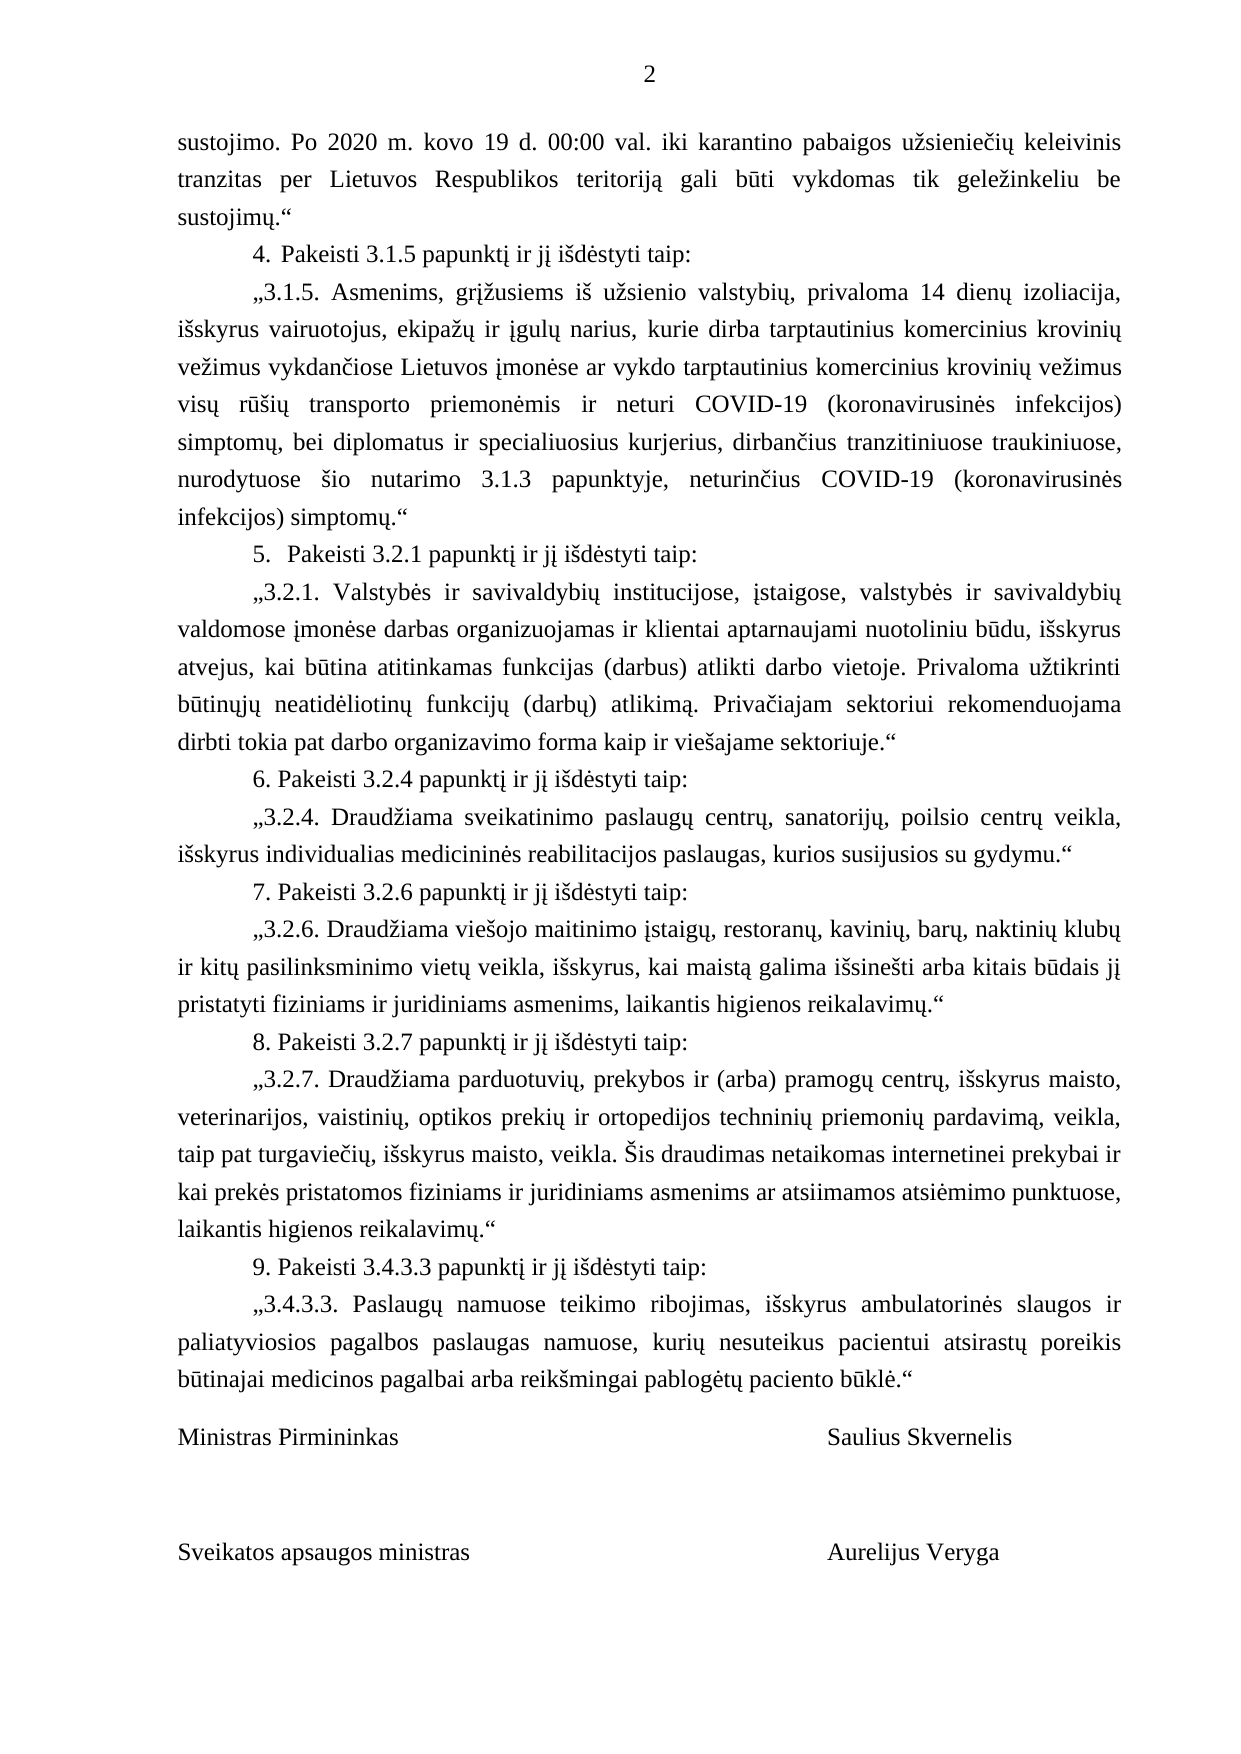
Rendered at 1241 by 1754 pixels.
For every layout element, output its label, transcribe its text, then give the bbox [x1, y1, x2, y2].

text „3.2.6. Draudžiama viešojo maitinimo įstaigų, restoranų, kavinių, barų, naktinių klubų ir kitų pasilinksminimo vietų veikla, išskyrus, kai maistą galima išsinešti arba kitais būdais jį pristatyti fiziniams ir juridiniams asmenims, laikantis higienos reikalavimų.“ [177, 906, 1122, 1018]
text „3.4.3.3. Paslaugų namuose teikimo ribojimas, išskyrus ambulatorinės slaugos ir paliatyviosios pagalbos paslaugas namuose, kurių nesuteikus pacientui atsirastų poreikis būtinajai medicinos pagalbai arba reikšmingai pablogėtų paciento būklė.“ [177, 1281, 1122, 1393]
text „3.2.1. Valstybės ir savivaldybių institucijose, įstaigose, valstybės ir savivaldybių valdomose įmonėse darbas organizuojamas ir klientai aptarnaujami nuotoliniu būdu, išskyrus atvejus, kai būtina atitinkamas funkcijas (darbus) atlikti darbo vietoje. Privaloma užtikrinti būtinųjų neatidėliotinų funkcijų (darbų) atlikimą. Privačiajam sektoriui rekomenduojama dirbti tokia pat darbo organizavimo forma kaip ir viešajame sektoriuje.“ [177, 568, 1122, 756]
text 9. Pakeisti 3.4.3.3 papunktį ir jį išdėstyti taip: [177, 1243, 1122, 1281]
text sustojimo. Po 2020 m. kovo 19 d. 00:00 val. iki karantino pabaigos užsieniečių keleivinis tranzitas per Lietuvos Respublikos teritoriją gali būti vykdomas tik geležinkeliu be sustojimų.“ [177, 118, 1122, 231]
text „3.2.4. Draudžiama sveikatinimo paslaugų centrų, sanatorijų, poilsio centrų veikla, išskyrus individualias medicininės reabilitacijos paslaugas, kurios susijusios su gydymu.“ [177, 793, 1122, 868]
text „3.1.5. Asmenims, grįžusiems iš užsienio valstybių, privaloma 14 dienų izoliacija, išskyrus vairuotojus, ekipažų ir įgulų narius, kurie dirba tarptautinius komercinius krovinių vežimus vykdančiose Lietuvos įmonėse ar vykdo tarptautinius komercinius krovinių vežimus visų rūšių transporto priemonėmis ir neturi COVID-19 (koronavirusinės infekcijos) simptomų, bei diplomatus ir specialiuosius kurjerius, dirbančius tranzitiniuose traukiniuose, nurodytuose šio nutarimo 3.1.3 papunktyje, neturinčius COVID-19 (koronavirusinės infekcijos) simptomų.“ [177, 268, 1122, 531]
text 4. Pakeisti 3.1.5 papunktį ir jį išdėstyti taip: [177, 231, 1122, 268]
text Sveikatos apsaugos ministras Aurelijus Veryga [177, 1537, 1122, 1566]
text Ministras Pirmininkas Saulius Skvernelis [177, 1422, 1122, 1451]
text 8. Pakeisti 3.2.7 papunktį ir jį išdėstyti taip: [177, 1018, 1122, 1056]
text „3.2.7. Draudžiama parduotuvių, prekybos ir (arba) pramogų centrų, išskyrus maisto, veterinarijos, vaistinių, optikos prekių ir ortopedijos techninių priemonių pardavimą, veikla, taip pat turgaviečių, išskyrus maisto, veikla. Šis draudimas netaikomas internetinei prekybai ir kai prekės pristatomos fiziniams ir juridiniams asmenims ar atsiimamos atsiėmimo punktuose, laikantis higienos reikalavimų.“ [177, 1056, 1122, 1243]
text 6. Pakeisti 3.2.4 papunktį ir jį išdėstyti taip: [177, 756, 1122, 793]
text 7. Pakeisti 3.2.6 papunktį ir jį išdėstyti taip: [177, 868, 1122, 906]
text 5. Pakeisti 3.2.1 papunktį ir jį išdėstyti taip: [177, 531, 1122, 568]
